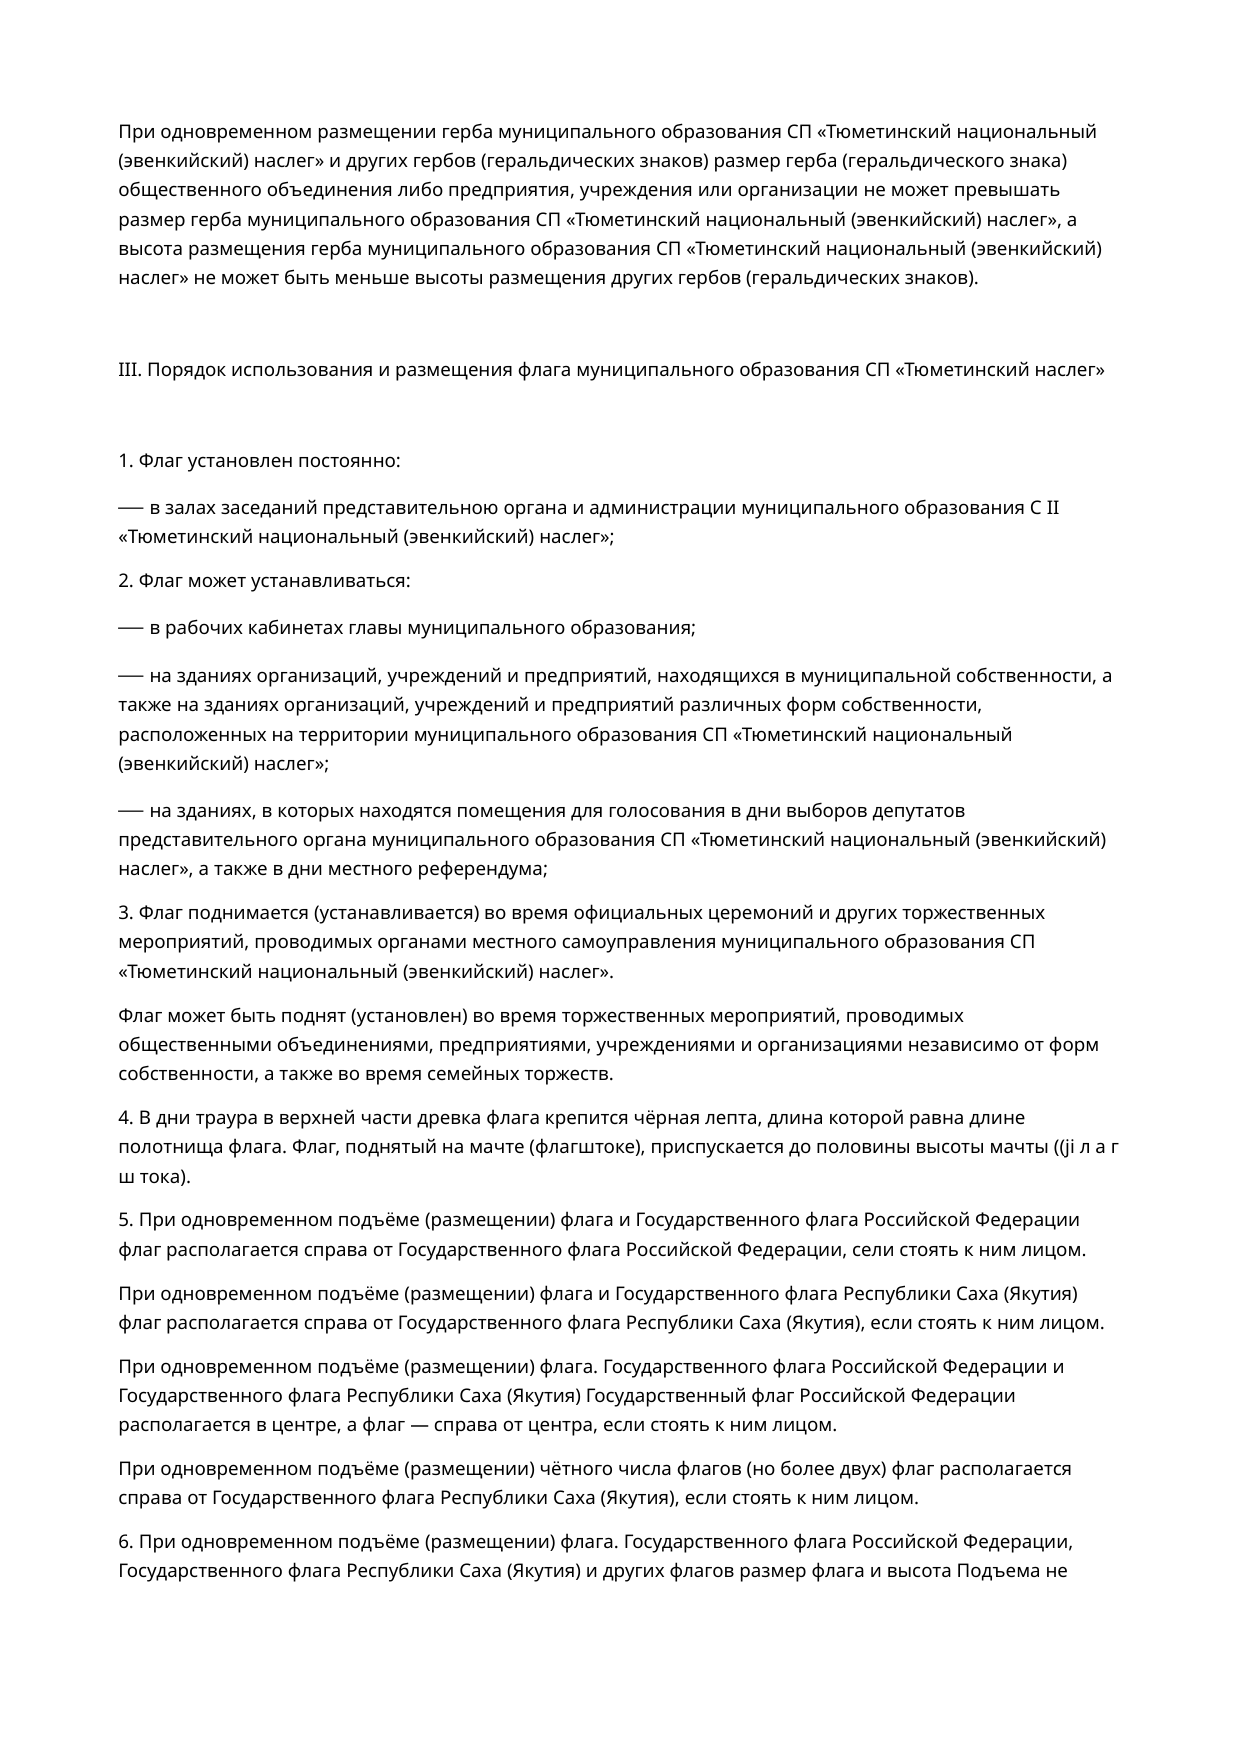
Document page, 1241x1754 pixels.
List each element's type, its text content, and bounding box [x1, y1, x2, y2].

text 4. В дни траура в верхней части древка флага крепится чёрная лепта, длина которой равна длине полотнища флага. Флаг, поднятый на мачте (флагштоке), приспускается до половины высоты мачты ((ji л а г ш тока). [118, 1104, 1122, 1188]
text 3. Флаг поднимается (устанавливается) во время официальных церемоний и других торжественных мероприятий, проводимых органами местного самоуправления муниципального образования СП «Тюметинский национальный (эвенкийский) наслег». [118, 899, 1122, 984]
text 2. Флаг может устанавливаться: [118, 568, 1122, 593]
text При одновременном подъёме (размещении) флага. Государственного флага Российской Федерации и Государственного флага Республики Саха (Якутия) Государственный флаг Российской Федерации располагается в центре, а флаг — справа от центра, если стоять к ним лицом. [118, 1353, 1122, 1437]
text — на зданиях организаций, учреждений и предприятий, находящихся в муниципальной собственности, а также на зданиях организаций, учреждений и предприятий различных форм собственности, расположенных на территории муниципального образования СП «Тюметинский национальный (эвенкийский) наслег»; [118, 659, 1122, 776]
text 1. Флаг установлен постоянно: [118, 447, 1122, 473]
text — в залах заседаний представительною органа и администрации муниципального образования С II «Тюметинский национальный (эвенкийский) наслег»; [118, 491, 1122, 549]
text При одновременном размещении герба муниципального образования СП «Тюметинский национальный (эвенкийский) наслег» и других гербов (геральдических знаков) размер герба (геральдического знака) общественного объединения либо предприятия, учреждения или организации не может превышать размер герба муниципального образования СП «Тюметинский национальный (эвенкийский) наслег», а высота размещения герба муниципального образования СП «Тюметинский национальный (эвенкийский) наслег» не может быть меньше высоты размещения других гербов (геральдических знаков). [118, 118, 1122, 290]
text III. Порядок использования и размещения флага муниципального образования СП «Тюметинский наслег» [118, 356, 1122, 381]
text 5. При одновременном подъёме (размещении) флага и Государственного флага Российской Федерации флаг располагается справа от Государственного флага Российской Федерации, сели стоять к ним лицом. [118, 1207, 1122, 1262]
text — на зданиях, в которых находятся помещения для голосования в дни выборов депутатов представительного органа муниципального образования СП «Тюметинский национальный (эвенкийский) наслег», а также в дни местного референдума; [118, 794, 1122, 881]
text — в рабочих кабинетах главы муниципального образования; [118, 611, 1122, 640]
text При одновременном подъёме (размещении) чётного числа флагов (но более двух) флаг располагается справа от Государственного флага Республики Саха (Якутия), если стоять к ним лицом. [118, 1455, 1122, 1510]
text При одновременном подъёме (размещении) флага и Государственного флага Республики Саха (Якутия) флаг располагается справа от Государственного флага Республики Саха (Якутия), если стоять к ним лицом. [118, 1280, 1122, 1335]
text Флаг может быть поднят (установлен) во время торжественных мероприятий, проводимых общественными объединениями, предприятиями, учреждениями и организациями независимо от форм собственности, а также во время семейных торжеств. [118, 1002, 1122, 1086]
text 6. При одновременном подъёме (размещении) флага. Государственного флага Российской Федерации, Государственного флага Республики Саха (Якутия) и других флагов размер флага и высота Подъема не [118, 1528, 1122, 1583]
